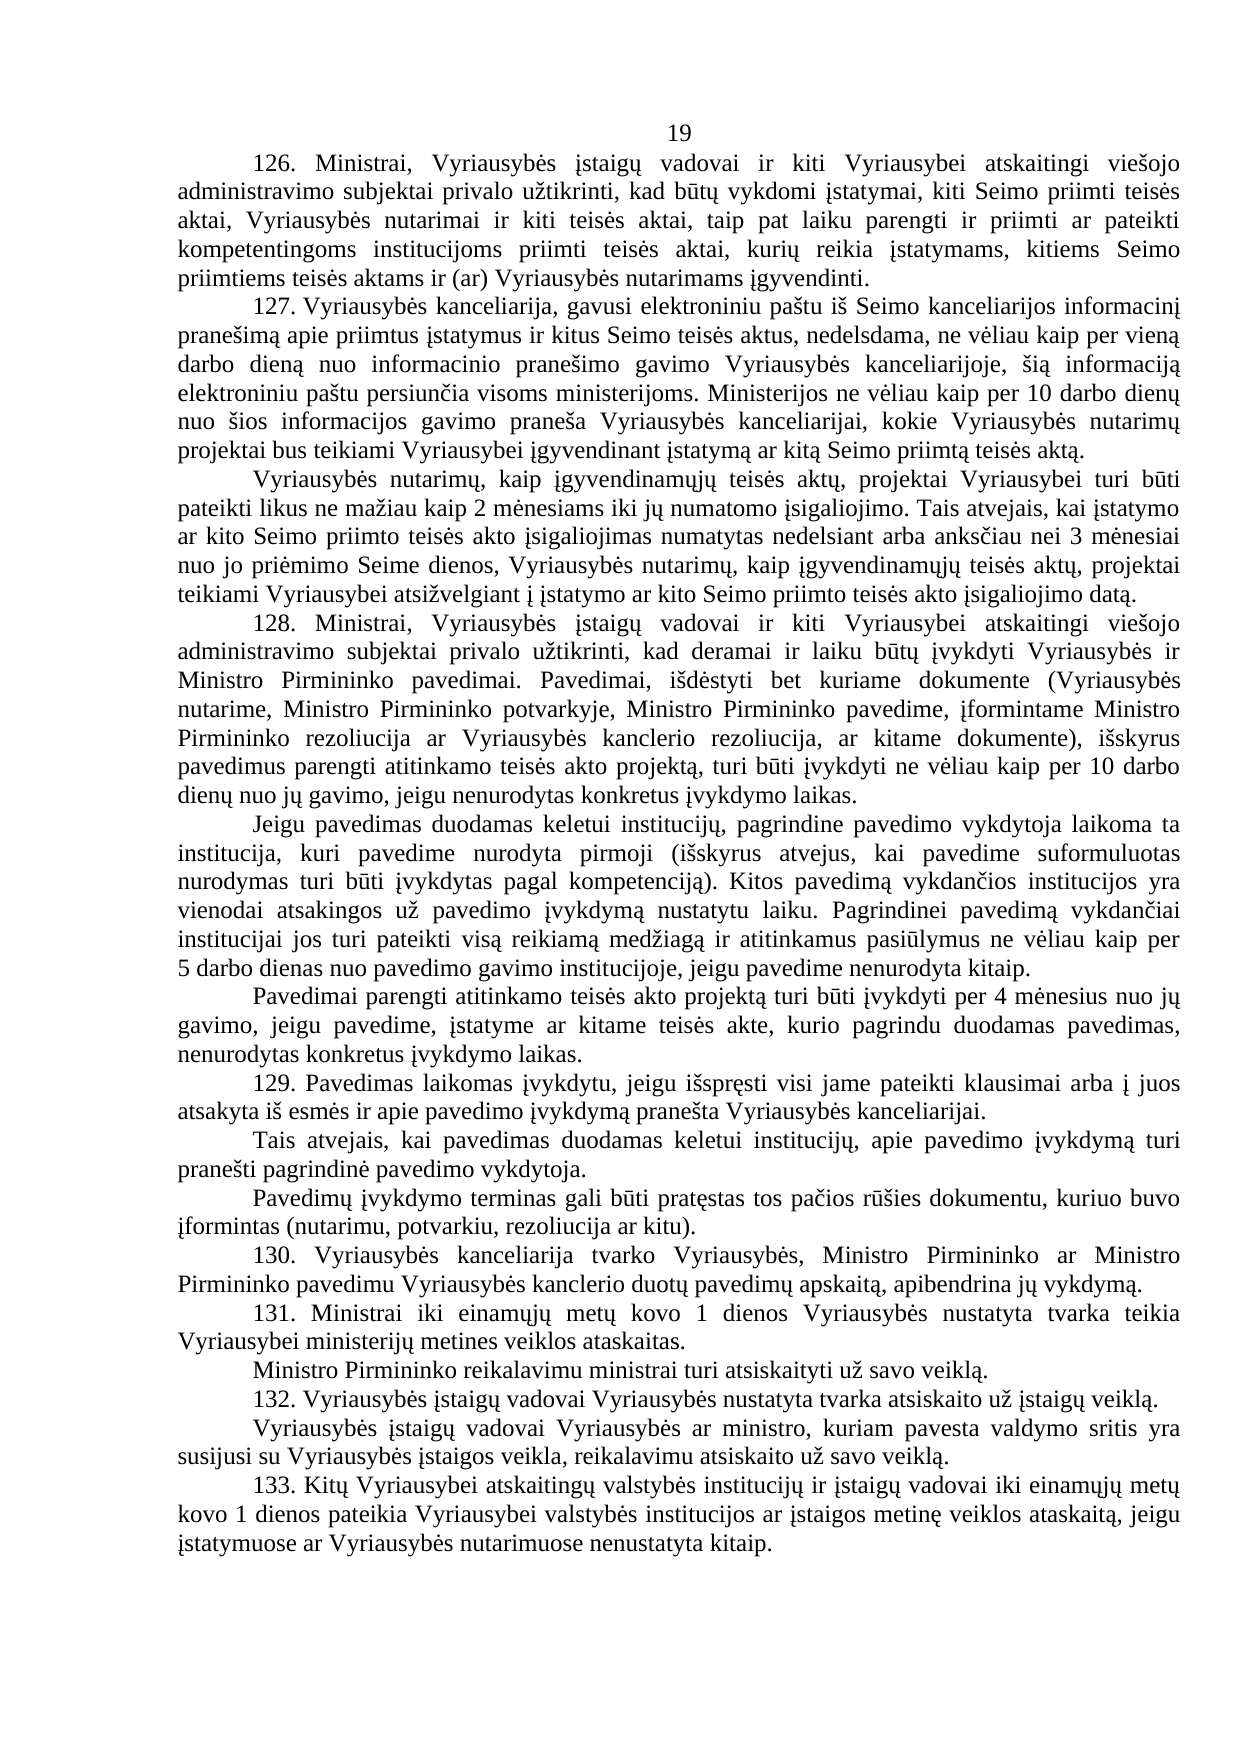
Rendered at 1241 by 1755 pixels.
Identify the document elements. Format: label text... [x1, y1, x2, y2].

text Jeigu pavedimas duodamas keletui institucijų, pagrindine pavedimo vykdytoja laikoma ta institucija, kuri pavedime nurodyta pirmoji (išskyrus atvejus, kai pavedime suformuluotas nurodymas turi būti įvykdytas pagal kompetenciją). Kitos pavedimą vykdančios institucijos yra vienodai atsakingos už pavedimo įvykdymą nustatytu laiku. Pagrindinei pavedimą vykdančiai institucijai jos turi pateikti visą reikiamą medžiagą ir atitinkamus pasiūlymus ne vėliau kaip per 5 darbo dienas nuo pavedimo gavimo institucijoje, jeigu pavedime nenurodyta kitaip. [177, 809, 1181, 981]
text 133. Kitų Vyriausybei atskaitingų valstybės institucijų ir įstaigų vadovai iki einamųjų metų kovo 1 dienos pateikia Vyriausybei valstybės institucijos ar įstaigos metinę veiklos ataskaitą, jeigu įstatymuose ar Vyriausybės nutarimuose nenustatyta kitaip. [177, 1470, 1181, 1556]
text 132. Vyriausybės įstaigų vadovai Vyriausybės nustatyta tvarka atsiskaito už įstaigų veiklą. [177, 1384, 1181, 1413]
text Tais atvejais, kai pavedimas duodamas keletui institucijų, apie pavedimo įvykdymą turi pranešti pagrindinė pavedimo vykdytoja. [177, 1125, 1181, 1183]
text Pavedimų įvykdymo terminas gali būti pratęstas tos pačios rūšies dokumentu, kuriuo buvo įformintas (nutarimu, potvarkiu, rezoliucija ar kitu). [177, 1183, 1181, 1240]
text 131. Ministrai iki einamųjų metų kovo 1 dienos Vyriausybės nustatyta tvarka teikia Vyriausybei ministerijų metines veiklos ataskaitas. [177, 1298, 1181, 1355]
text 129. Pavedimas laikomas įvykdytu, jeigu išspręsti visi jame pateikti klausimai arba į juos atsakyta iš esmės ir apie pavedimo įvykdymą pranešta Vyriausybės kanceliarijai. [177, 1068, 1181, 1125]
text Ministro Pirmininko reikalavimu ministrai turi atsiskaityti už savo veiklą. [177, 1355, 1181, 1384]
text Vyriausybės nutarimų, kaip įgyvendinamųjų teisės aktų, projektai Vyriausybei turi būti pateikti likus ne mažiau kaip 2 mėnesiams iki jų numatomo įsigaliojimo. Tais atvejais, kai įstatymo ar kito Seimo priimto teisės akto įsigaliojimas numatytas nedelsiant arba anksčiau nei 3 mėnesiai nuo jo priėmimo Seime dienos, Vyriausybės nutarimų, kaip įgyvendinamųjų teisės aktų, projektai teikiami Vyriausybei atsižvelgiant į įstatymo ar kito Seimo priimto teisės akto įsigaliojimo datą. [177, 464, 1181, 608]
text 130. Vyriausybės kanceliarija tvarko Vyriausybės, Ministro Pirmininko ar Ministro Pirmininko pavedimu Vyriausybės kanclerio duotų pavedimų apskaitą, apibendrina jų vykdymą. [177, 1240, 1181, 1298]
text 128. Ministrai, Vyriausybės įstaigų vadovai ir kiti Vyriausybei atskaitingi viešojo administravimo subjektai privalo užtikrinti, kad deramai ir laiku būtų įvykdyti Vyriausybės ir Ministro Pirmininko pavedimai. Pavedimai, išdėstyti bet kuriame dokumente (Vyriausybės nutarime, Ministro Pirmininko potvarkyje, Ministro Pirmininko pavedime, įformintame Ministro Pirmininko rezoliucija ar Vyriausybės kanclerio rezoliucija, ar kitame dokumente), išskyrus pavedimus parengti atitinkamo teisės akto projektą, turi būti įvykdyti ne vėliau kaip per 10 darbo dienų nuo jų gavimo, jeigu nenurodytas konkretus įvykdymo laikas. [177, 608, 1181, 809]
text Vyriausybės įstaigų vadovai Vyriausybės ar ministro, kuriam pavesta valdymo sritis yra susijusi su Vyriausybės įstaigos veikla, reikalavimu atsiskaito už savo veiklą. [177, 1413, 1181, 1470]
text Pavedimai parengti atitinkamo teisės akto projektą turi būti įvykdyti per 4 mėnesius nuo jų gavimo, jeigu pavedime, įstatyme ar kitame teisės akte, kurio pagrindu duodamas pavedimas, nenurodytas konkretus įvykdymo laikas. [177, 981, 1181, 1068]
text 127. Vyriausybės kanceliarija, gavusi elektroniniu paštu iš Seimo kanceliarijos informacinį pranešimą apie priimtus įstatymus ir kitus Seimo teisės aktus, nedelsdama, ne vėliau kaip per vieną darbo dieną nuo informacinio pranešimo gavimo Vyriausybės kanceliarijoje, šią informaciją elektroniniu paštu persiunčia visoms ministerijoms. Ministerijos ne vėliau kaip per 10 darbo dienų nuo šios informacijos gavimo praneša Vyriausybės kanceliarijai, kokie Vyriausybės nutarimų projektai bus teikiami Vyriausybei įgyvendinant įstatymą ar kitą Seimo priimtą teisės aktą. [177, 291, 1181, 464]
text 126. Ministrai, Vyriausybės įstaigų vadovai ir kiti Vyriausybei atskaitingi viešojo administravimo subjektai privalo užtikrinti, kad būtų vykdomi įstatymai, kiti Seimo priimti teisės aktai, Vyriausybės nutarimai ir kiti teisės aktai, taip pat laiku parengti ir priimti ar pateikti kompetentingoms institucijoms priimti teisės aktai, kurių reikia įstatymams, kitiems Seimo priimtiems teisės aktams ir (ar) Vyriausybės nutarimams įgyvendinti. [177, 148, 1181, 291]
